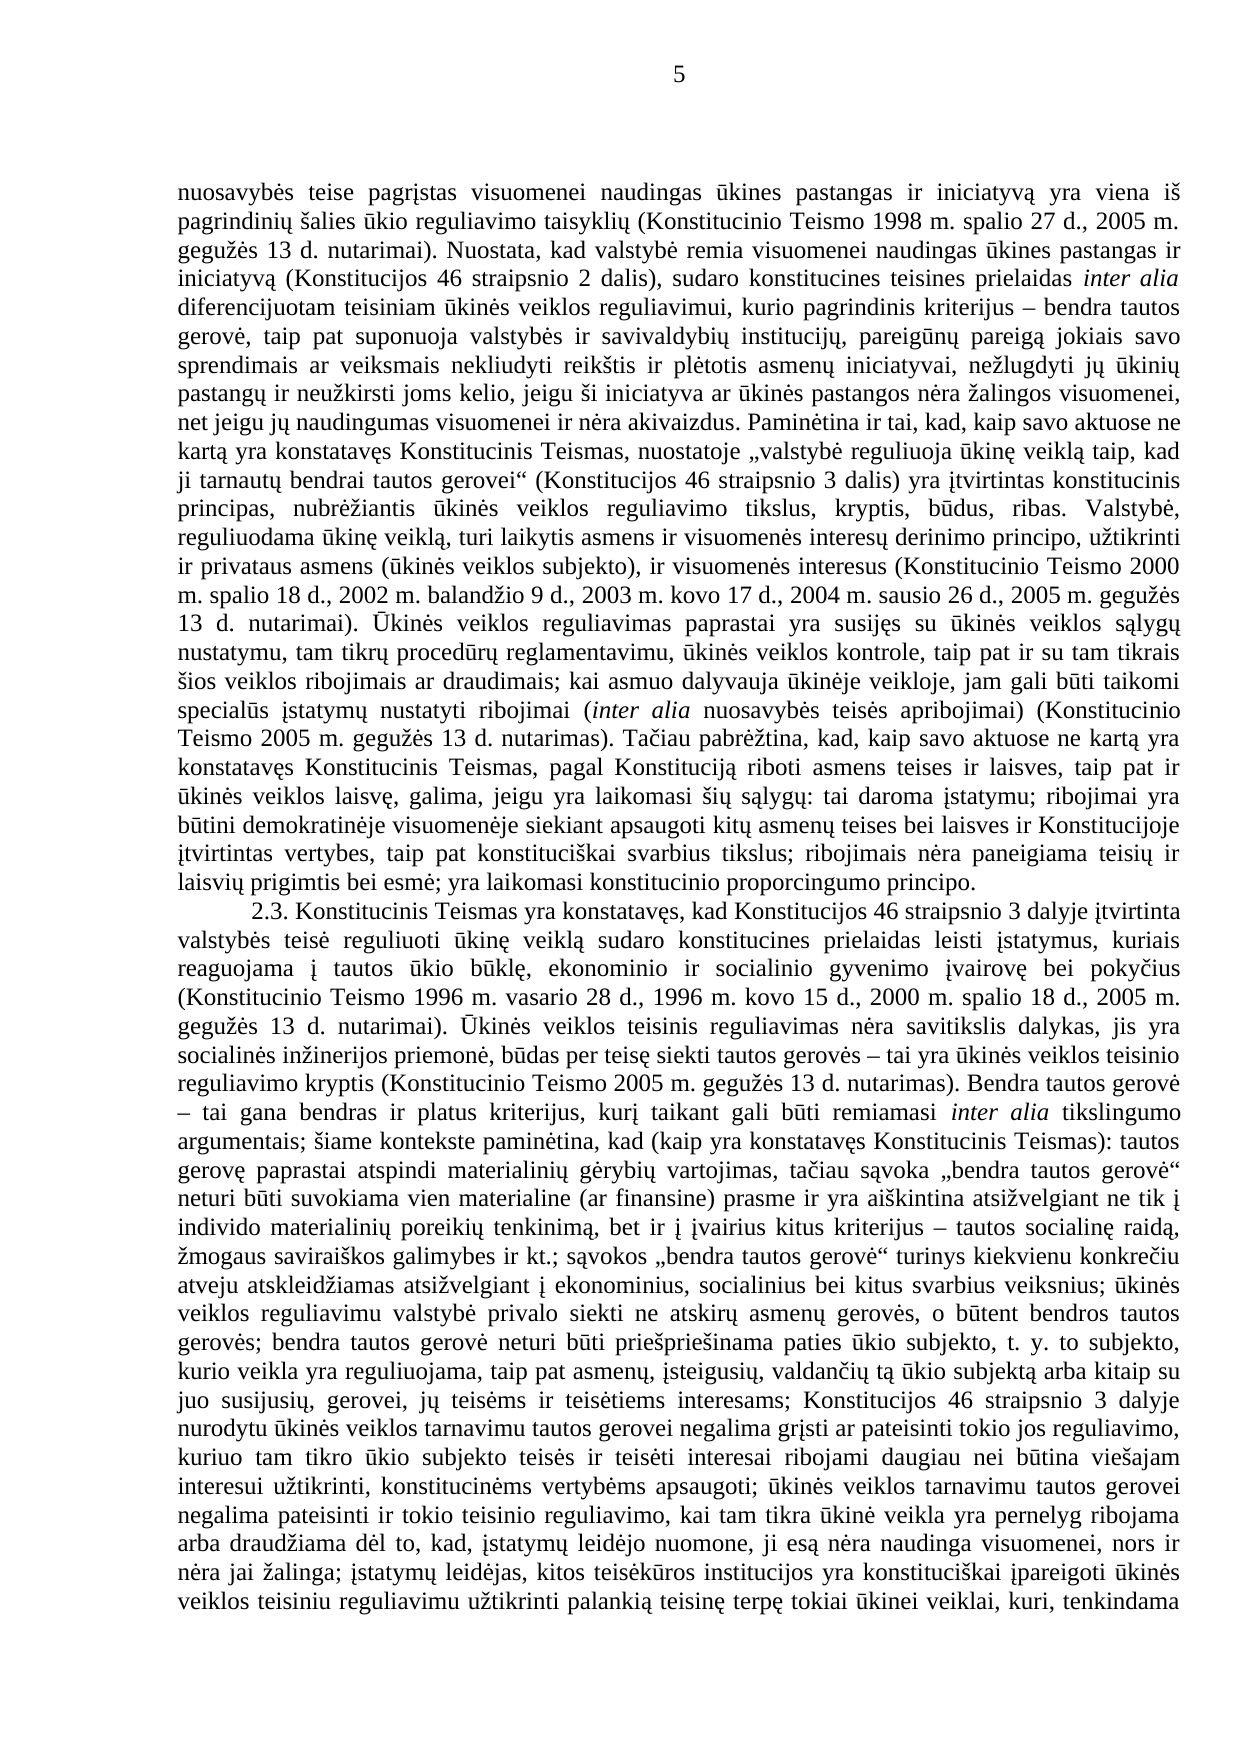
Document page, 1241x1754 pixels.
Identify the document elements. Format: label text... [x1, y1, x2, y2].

text 2.3. Konstitucinis Teismas yra konstatavęs, kad Konstitucijos 46 straipsnio 3 dalyje įtvirtinta valstybės teisė reguliuoti ūkinę veiklą sudaro konstitucines prielaidas leisti įstatymus, kuriais reaguojama į tautos ūkio būklę, ekonominio ir socialinio gyvenimo įvairovę bei pokyčius (Konstitucinio Teismo 1996 m. vasario 28 d., 1996 m. kovo 15 d., 2000 m. spalio 18 d., 2005 m. gegužės 13 d. nutarimai). Ūkinės veiklos teisinis reguliavimas nėra savitikslis dalykas, jis yra socialinės inžinerijos priemonė, būdas per teisę siekti tautos gerovės – tai yra ūkinės veiklos teisinio reguliavimo kryptis (Konstitucinio Teismo 2005 m. gegužės 13 d. nutarimas). Bendra tautos gerovė – tai gana bendras ir platus kriterijus, kurį taikant gali būti remiamasi inter alia tikslingumo argumentais; šiame kontekste paminėtina, kad (kaip yra konstatavęs Konstitucinis Teismas): tautos gerovę paprastai atspindi materialinių gėrybių vartojimas, tačiau sąvoka „bendra tautos gerovė“ neturi būti suvokiama vien materialine (ar finansine) prasme ir yra aiškintina atsižvelgiant ne tik į individo materialinių poreikių tenkinimą, bet ir į įvairius kitus kriterijus – tautos socialinę raidą, žmogaus saviraiškos galimybes ir kt.; sąvokos „bendra tautos gerovė“ turinys kiekvienu konkrečiu atveju atskleidžiamas atsižvelgiant į ekonominius, socialinius bei kitus svarbius veiksnius; ūkinės veiklos reguliavimu valstybė privalo siekti ne atskirų asmenų gerovės, o būtent bendros tautos gerovės; bendra tautos gerovė neturi būti priešpriešinama paties ūkio subjekto, t. y. to subjekto, kurio veikla yra reguliuojama, taip pat asmenų, įsteigusių, valdančių tą ūkio subjektą arba kitaip su juo susijusių, gerovei, jų teisėms ir teisėtiems interesams; Konstitucijos 46 straipsnio 3 dalyje nurodytu ūkinės veiklos tarnavimu tautos gerovei negalima grįsti ar pateisinti tokio jos reguliavimo, kuriuo tam tikro ūkio subjekto teisės ir teisėti interesai ribojami daugiau nei būtina viešajam interesui užtikrinti, konstitucinėms vertybėms apsaugoti; ūkinės veiklos tarnavimu tautos gerovei negalima pateisinti ir tokio teisinio reguliavimo, kai tam tikra ūkinė veikla yra pernelyg ribojama arba draudžiama dėl to, kad, įstatymų leidėjo nuomone, ji esą nėra naudinga visuomenei, nors ir nėra jai žalinga; įstatymų leidėjas, kitos teisėkūros institucijos yra konstituciškai įpareigoti ūkinės veiklos teisiniu reguliavimu užtikrinti palankią teisinę terpę tokiai ūkinei veiklai, kuri, tenkindama [177, 896, 1181, 1615]
text nuosavybės teise pagrįstas visuomenei naudingas ūkines pastangas ir iniciatyvą yra viena iš pagrindinių šalies ūkio reguliavimo taisyklių (Konstitucinio Teismo 1998 m. spalio 27 d., 2005 m. gegužės 13 d. nutarimai). Nuostata, kad valstybė remia visuomenei naudingas ūkines pastangas ir iniciatyvą (Konstitucijos 46 straipsnio 2 dalis), sudaro konstitucines teisines prielaidas inter alia diferencijuotam teisiniam ūkinės veiklos reguliavimui, kurio pagrindinis kriterijus – bendra tautos gerovė, taip pat suponuoja valstybės ir savivaldybių institucijų, pareigūnų pareigą jokiais savo sprendimais ar veiksmais nekliudyti reikštis ir plėtotis asmenų iniciatyvai, nežlugdyti jų ūkinių pastangų ir neužkirsti joms kelio, jeigu ši iniciatyva ar ūkinės pastangos nėra žalingos visuomenei, net jeigu jų naudingumas visuomenei ir nėra akivaizdus. Paminėtina ir tai, kad, kaip savo aktuose ne kartą yra konstatavęs Konstitucinis Teismas, nuostatoje „valstybė reguliuoja ūkinę veiklą taip, kad ji tarnautų bendrai tautos gerovei“ (Konstitucijos 46 straipsnio 3 dalis) yra įtvirtintas konstitucinis principas, nubrėžiantis ūkinės veiklos reguliavimo tikslus, kryptis, būdus, ribas. Valstybė, reguliuodama ūkinę veiklą, turi laikytis asmens ir visuomenės interesų derinimo principo, užtikrinti ir privataus asmens (ūkinės veiklos subjekto), ir visuomenės interesus (Konstitucinio Teismo 2000 m. spalio 18 d., 2002 m. balandžio 9 d., 2003 m. kovo 17 d., 2004 m. sausio 26 d., 2005 m. gegužės 13 d. nutarimai). Ūkinės veiklos reguliavimas paprastai yra susijęs su ūkinės veiklos sąlygų nustatymu, tam tikrų procedūrų reglamentavimu, ūkinės veiklos kontrole, taip pat ir su tam tikrais šios veiklos ribojimais ar draudimais; kai asmuo dalyvauja ūkinėje veikloje, jam gali būti taikomi specialūs įstatymų nustatyti ribojimai (inter alia nuosavybės teisės apribojimai) (Konstitucinio Teismo 2005 m. gegužės 13 d. nutarimas). Tačiau pabrėžtina, kad, kaip savo aktuose ne kartą yra konstatavęs Konstitucinis Teismas, pagal Konstituciją riboti asmens teises ir laisves, taip pat ir ūkinės veiklos laisvę, galima, jeigu yra laikomasi šių sąlygų: tai daroma įstatymu; ribojimai yra būtini demokratinėje visuomenėje siekiant apsaugoti kitų asmenų teises bei laisves ir Konstitucijoje įtvirtintas vertybes, taip pat konstituciškai svarbius tikslus; ribojimais nėra paneigiama teisių ir laisvių prigimtis bei esmė; yra laikomasi konstitucinio proporcingumo principo. [177, 177, 1181, 896]
